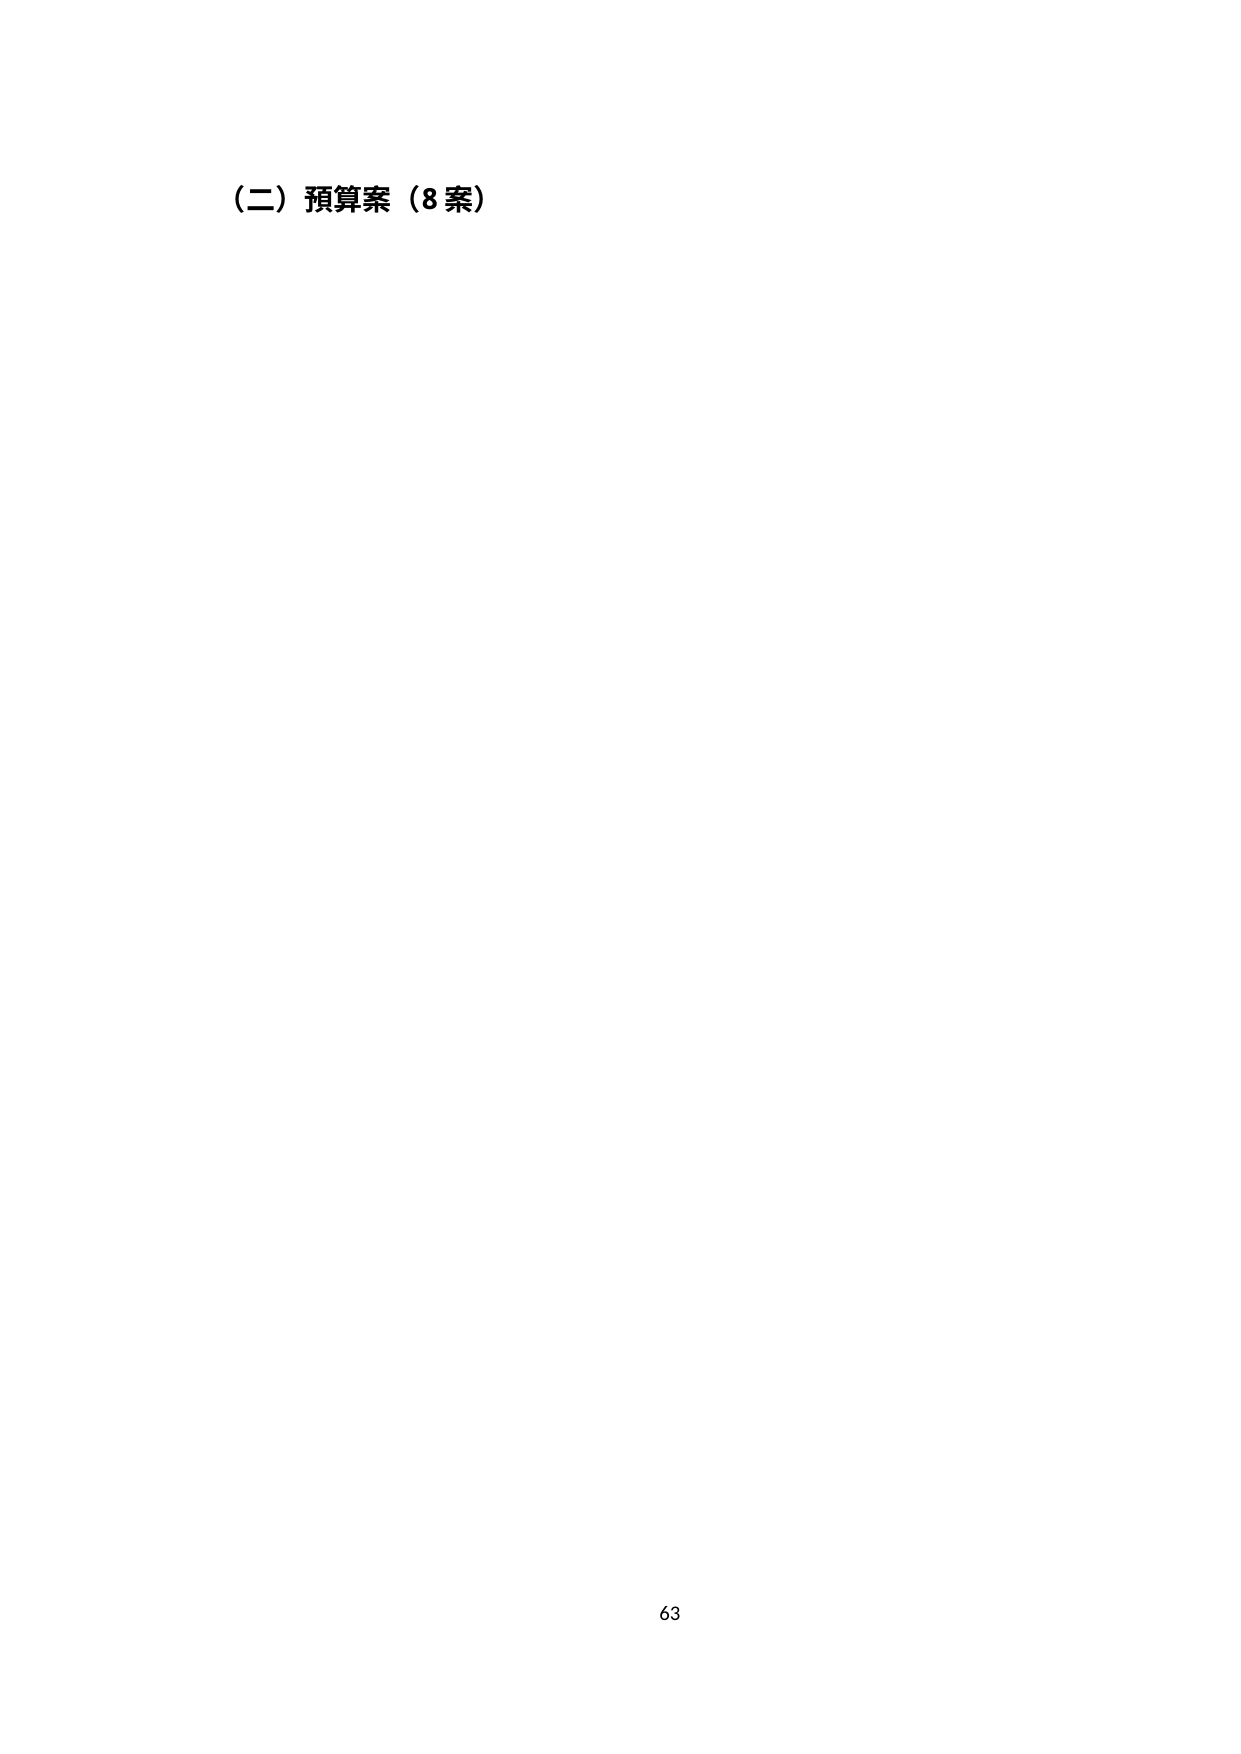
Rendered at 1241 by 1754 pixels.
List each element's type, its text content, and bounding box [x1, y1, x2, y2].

text （二）預算案（8案） [187, 156, 1152, 219]
